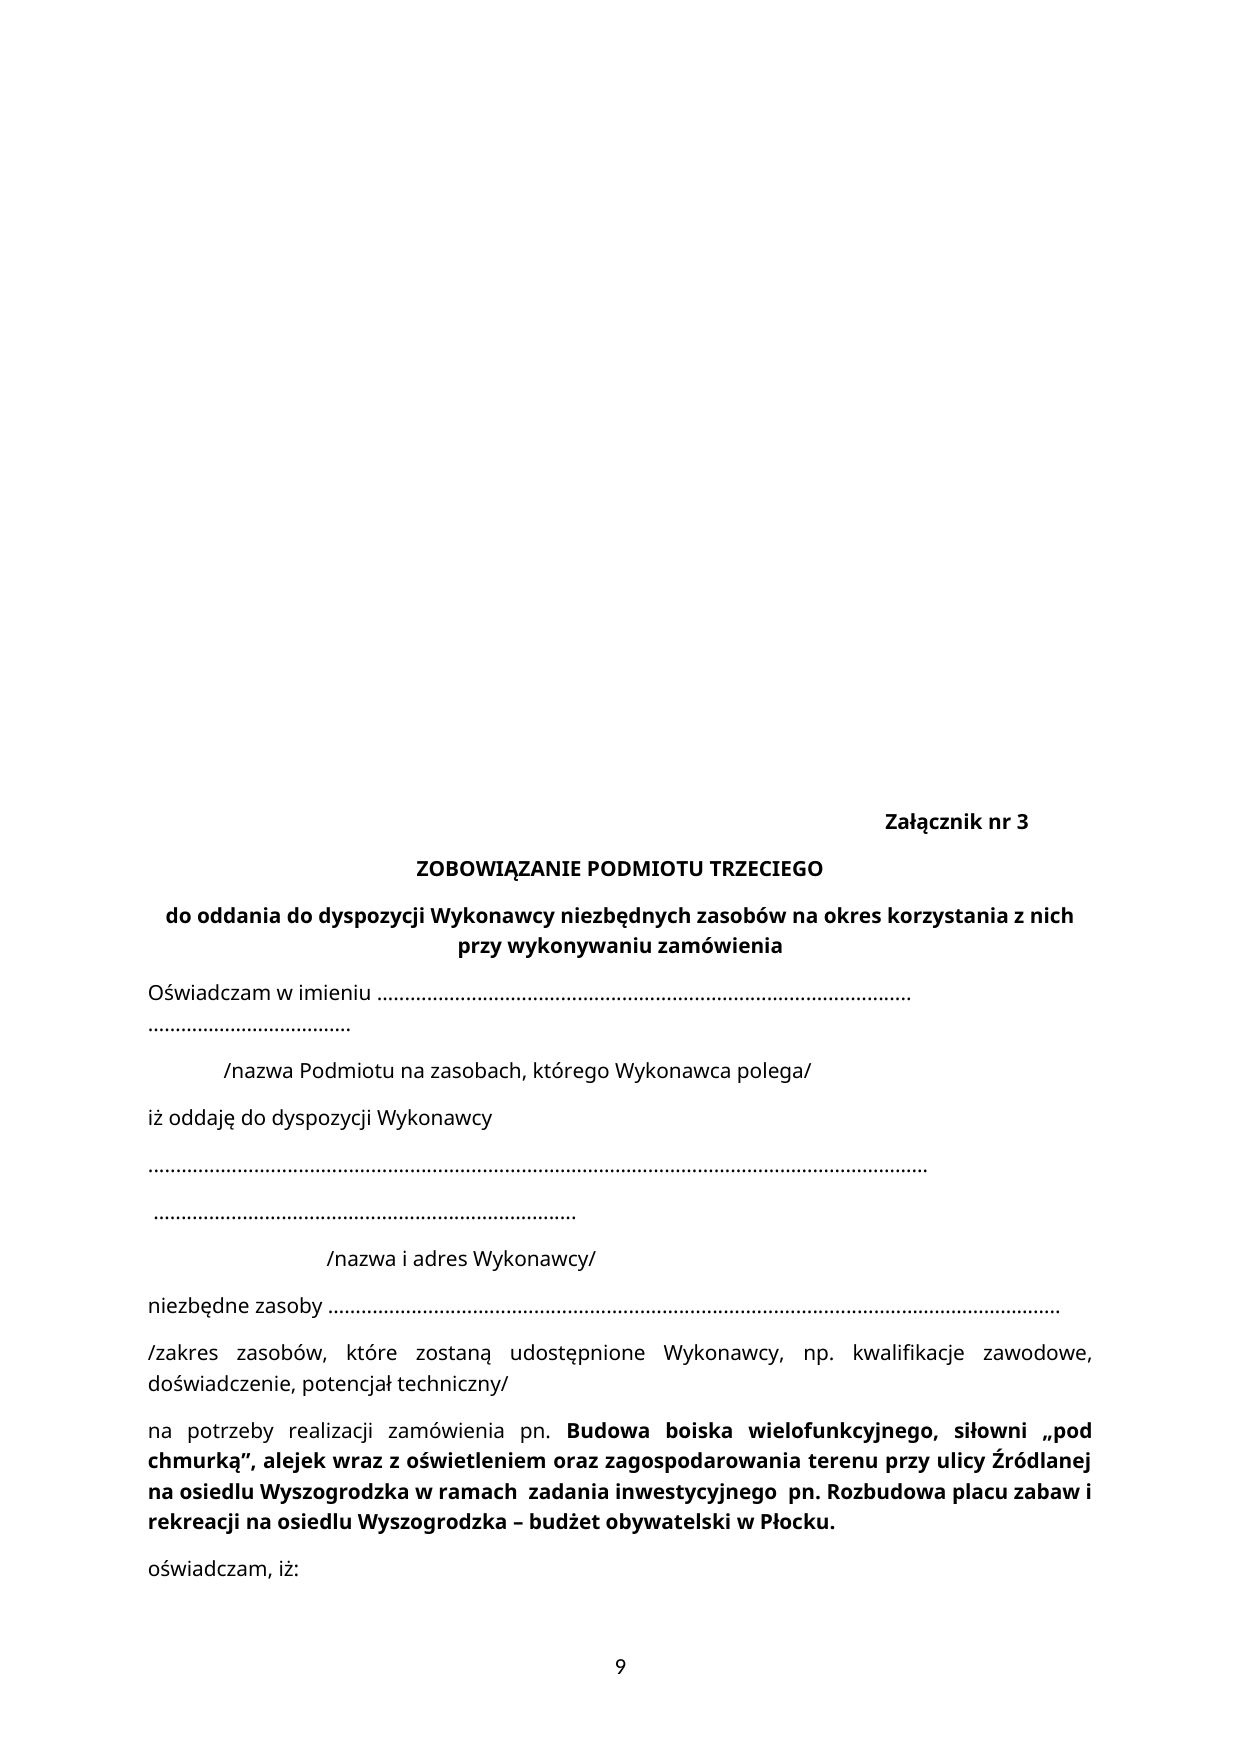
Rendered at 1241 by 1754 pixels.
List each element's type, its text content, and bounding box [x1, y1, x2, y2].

text na potrzeby realizacji zamówienia pn. Budowa boiska wielofunkcyjnego, siłowni „pod chmurką”, alejek wraz z oświetleniem oraz zagospodarowania terenu przy ulicy Źródlanej na osiedlu Wyszogrodzka w ramach zadania inwestycyjnego pn. Rozbudowa placu zabaw i rekreacji na osiedlu Wyszogrodzka – budżet obywatelski w Płocku. [148, 1416, 1093, 1536]
text iż oddaję do dyspozycji Wykonawcy [148, 1103, 1093, 1131]
text oświadczam, iż: [148, 1554, 1093, 1583]
text …......................................................................... [148, 1197, 1093, 1226]
text Załącznik nr 3 [148, 807, 1093, 835]
text do oddania do dyspozycji Wykonawcy niezbędnych zasobów na okres korzystania z nich przy wykonywaniu zamówienia [148, 901, 1093, 960]
text ZOBOWIĄZANIE PODMIOTU TRZECIEGO [148, 854, 1093, 882]
text /nazwa i adres Wykonawcy/ [148, 1244, 1093, 1273]
text Oświadczam w imieniu ….............................................................................................………………………………. [148, 978, 1093, 1037]
text ........................................................................…………………………………………………………… [148, 1150, 1093, 1178]
text niezbędne zasoby ….................................................................................................………………………….. [148, 1291, 1093, 1320]
text /zakres zasobów, które zostaną udostępnione Wykonawcy, np. kwalifikacje zawodowe, doświadczenie, potencjał techniczny/ [148, 1338, 1093, 1397]
text /nazwa Podmiotu na zasobach, którego Wykonawca polega/ [148, 1056, 1093, 1084]
